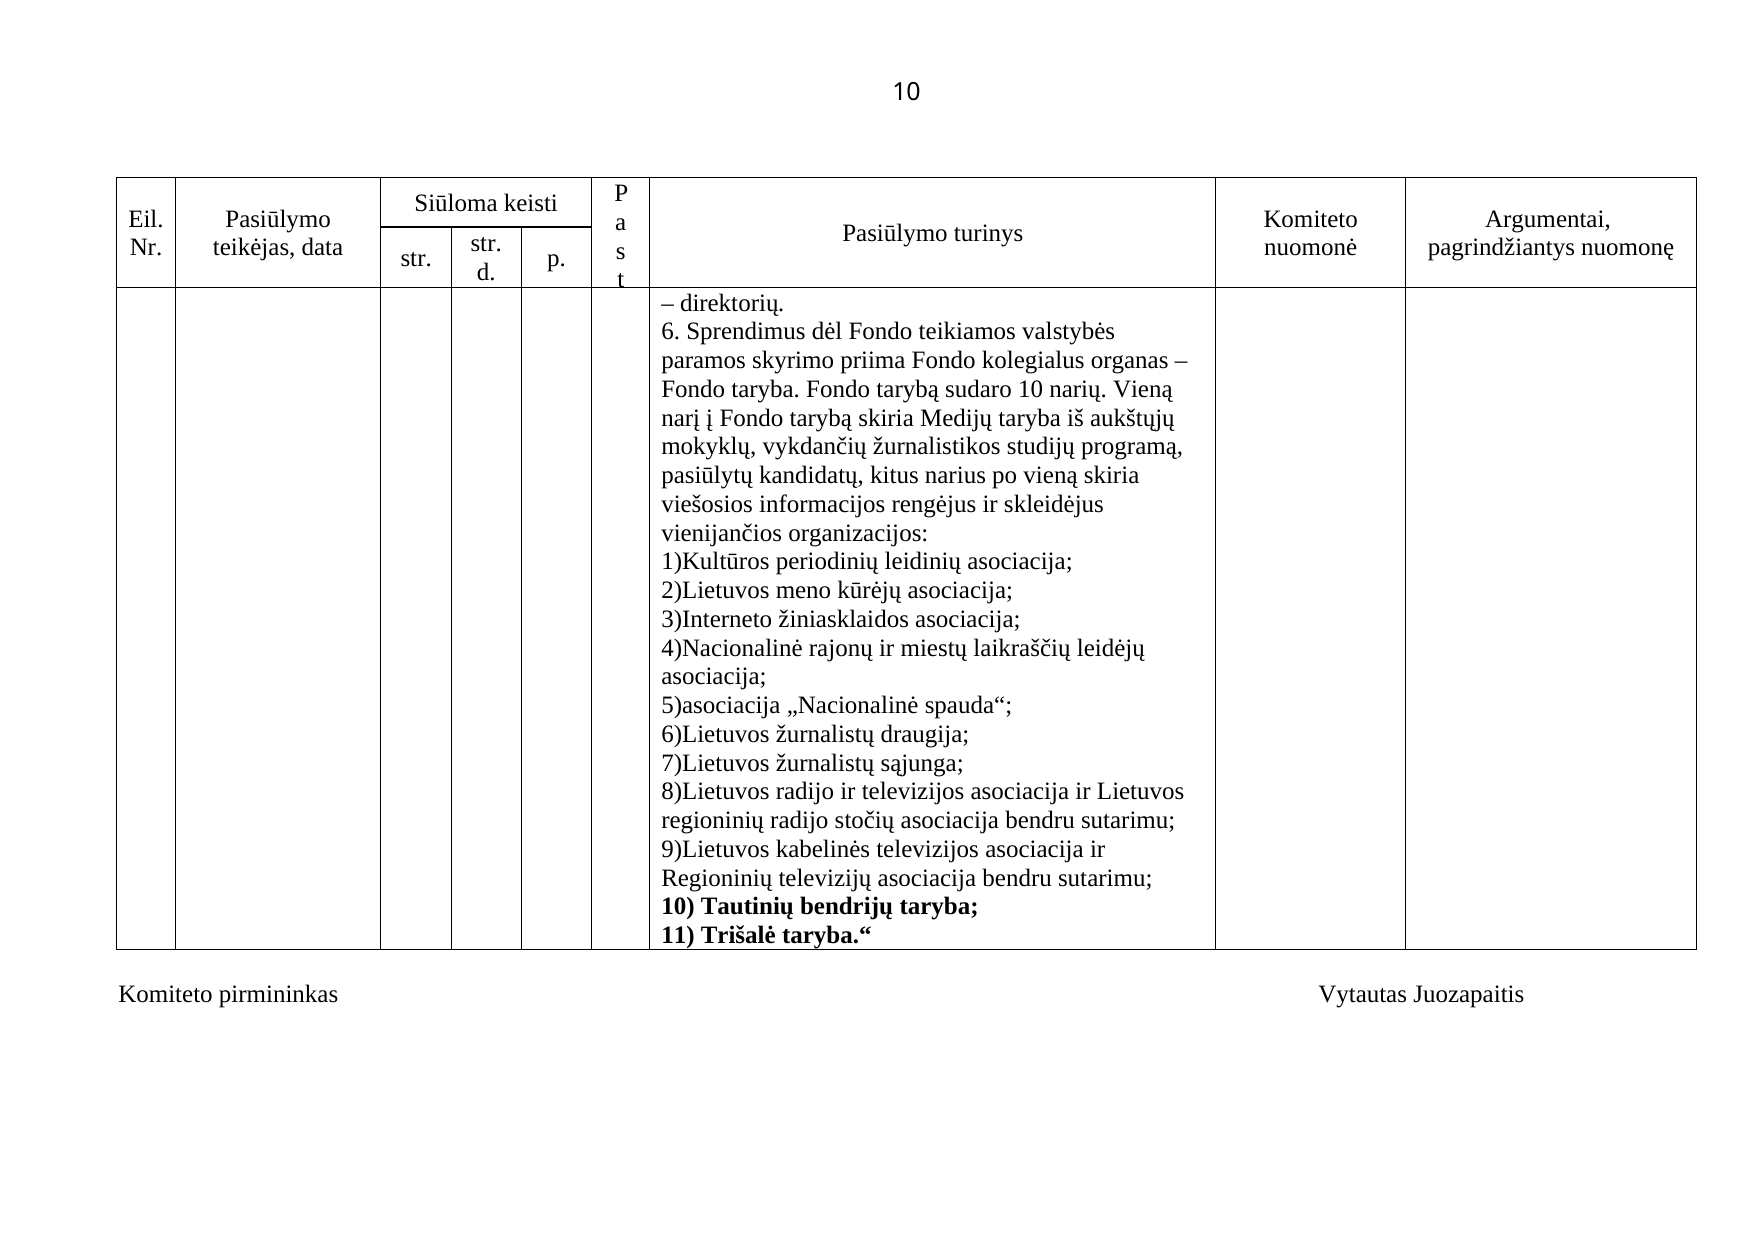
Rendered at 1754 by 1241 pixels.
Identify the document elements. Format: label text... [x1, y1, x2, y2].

table_cell [176, 288, 380, 949]
table_header Pastabos [592, 178, 649, 287]
table_cell [1216, 288, 1405, 949]
table_cell [522, 288, 591, 949]
table_header Argumentai, pagrindžiantys nuomonę [1406, 178, 1696, 287]
table_cell [1406, 288, 1696, 949]
table_cell [592, 288, 649, 949]
table_cell [452, 288, 521, 949]
table_cell – direktorių. 6. Sprendimus dėl Fondo teikiamos valstybės paramos skyrimo priima Fondo kolegialus organas – Fondo taryba. Fondo tarybą sudaro 10 narių. Vieną narį į Fondo tarybą skiria Medijų taryba iš aukštųjų mokyklų, vykdančių žurnalistikos studijų programą, pasiūlytų kandidatų, kitus narius po vieną skiria viešosios informacijos rengėjus ir skleidėjus vienijančios organizacijos: 1)Kultūros periodinių leidinių asociacija; 2)Lietuvos meno kūrėjų asociacija; 3)Interneto žiniasklaidos asociacija; 4)Nacionalinė rajonų ir miestų laikraščių leidėjų asociacija; 5)asociacija „Nacionalinė spauda“; 6)Lietuvos žurnalistų draugija; 7)Lietuvos žurnalistų sąjunga; 8)Lietuvos radijo ir televizijos asociacija ir Lietuvos regioninių radijo stočių asociacija bendru sutarimu; 9)Lietuvos kabelinės televizijos asociacija ir Regioninių televizijų asociacija bendru sutarimu; 10) Tautinių bendrijų taryba; 11) Trišalė taryba.“ [650, 288, 1215, 949]
table_header Pasiūlymo teikėjas, data [176, 178, 380, 287]
table_cell [381, 288, 451, 949]
table_cell p. [522, 228, 591, 287]
table_header Pasiūlymo turinys [650, 178, 1215, 287]
table_cell str. d. [452, 228, 521, 287]
table_header Eil. Nr. [117, 178, 175, 287]
table_cell [117, 288, 175, 949]
table_header Komiteto nuomonė [1216, 178, 1405, 287]
text Komiteto pirmininkas Vytautas Juozapaitis [118, 979, 1695, 1007]
table_cell str. [381, 228, 451, 287]
table_header Siūloma keisti [381, 178, 591, 226]
